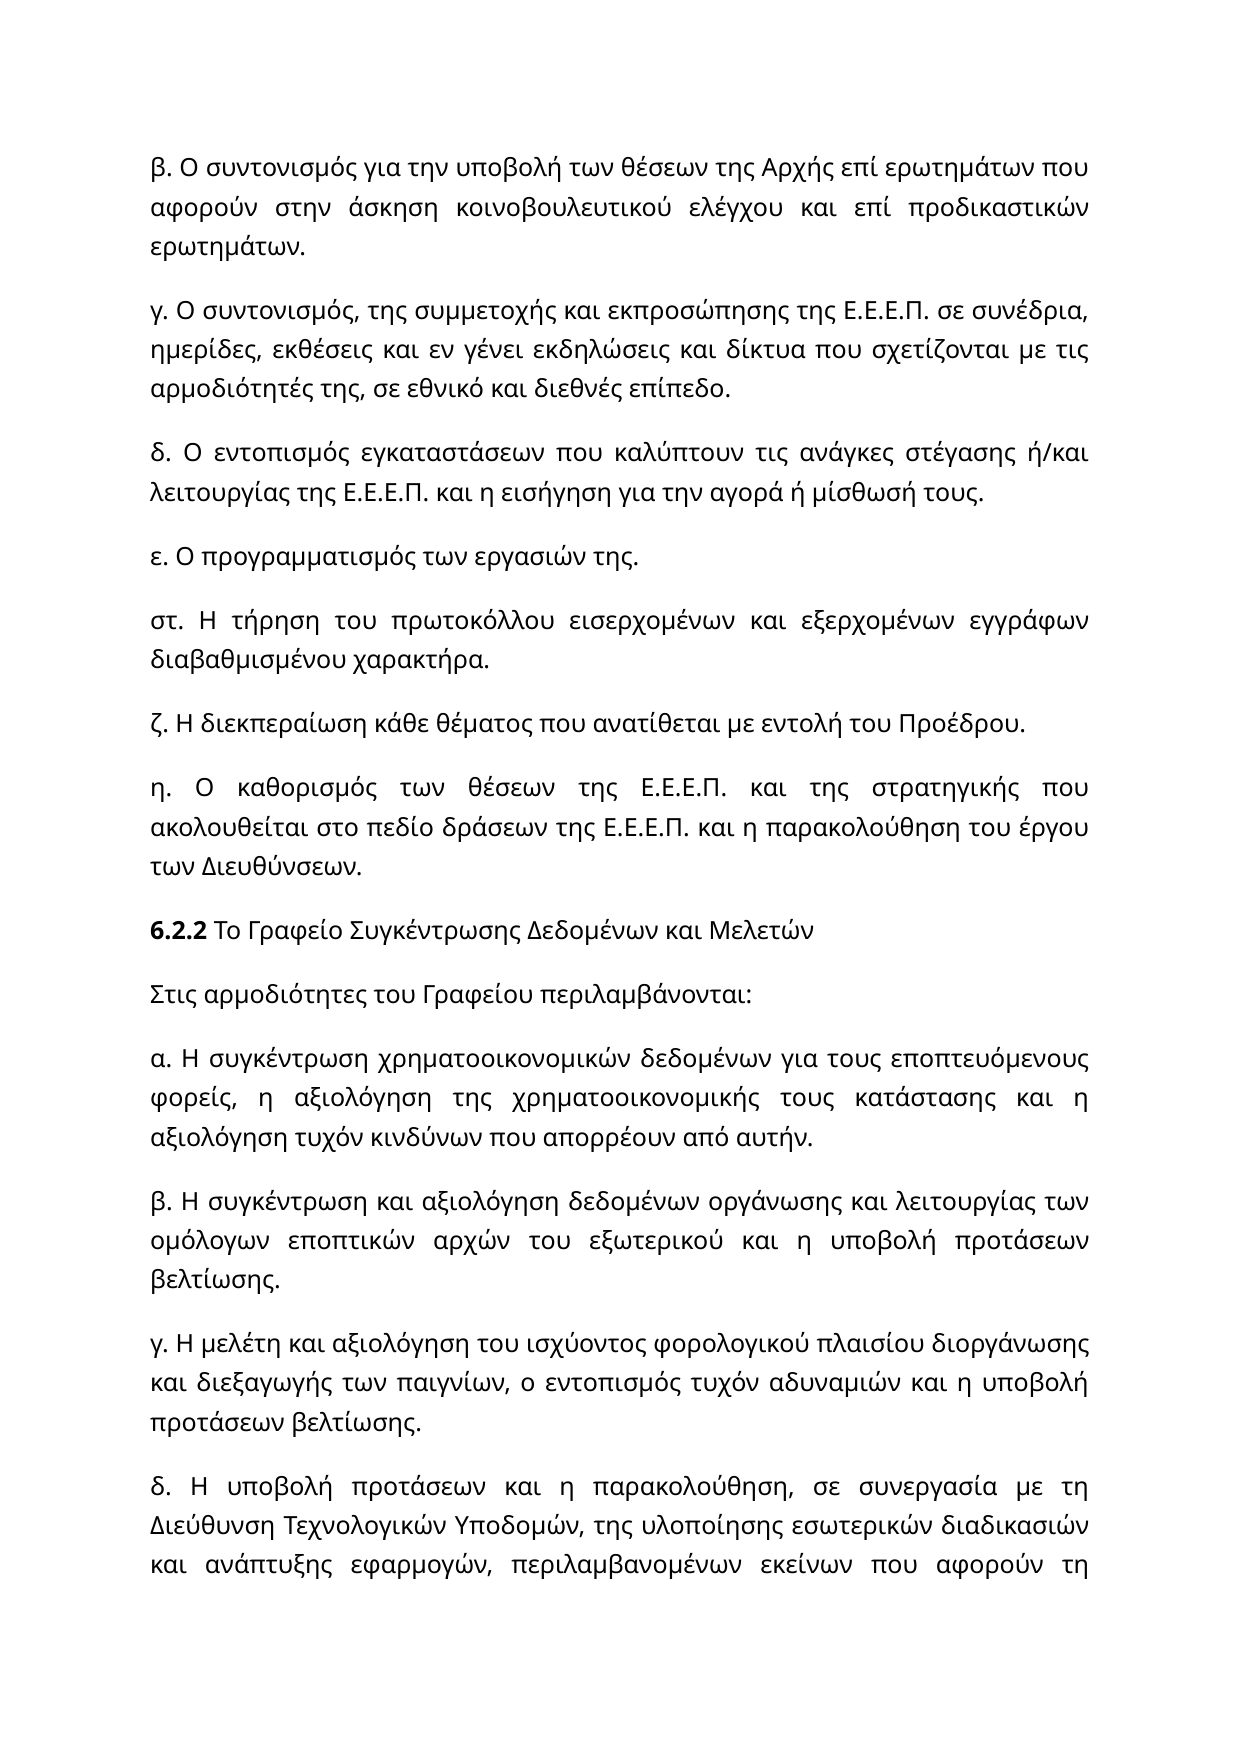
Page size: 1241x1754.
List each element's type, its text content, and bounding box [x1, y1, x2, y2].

text α. Η συγκέντρωση χρηματοοικονομικών δεδομένων για τους εποπτευόμενους φορείς, η αξιολόγηση της χρηματοοικονομικής τους κατάστασης και η αξιολόγηση τυχόν κινδύνων που απορρέουν από αυτήν. [150, 1041, 1090, 1153]
text ε. Ο προγραμματισμός των εργασιών της. [150, 538, 1090, 572]
text η. Ο καθορισμός των θέσεων της Ε.Ε.Ε.Π. και της στρατηγικής που ακολουθείται στο πεδίο δράσεων της Ε.Ε.Ε.Π. και η παρακολούθηση του έργου των Διευθύνσεων. [150, 770, 1090, 882]
text β. Η συγκέντρωση και αξιολόγηση δεδομένων οργάνωσης και λειτουργίας των ομόλογων εποπτικών αρχών του εξωτερικού και η υποβολή προτάσεων βελτίωσης. [150, 1183, 1090, 1296]
text στ. Η τήρηση του πρωτοκόλλου εισερχομένων και εξερχομένων εγγράφων διαβαθμισμένου χαρακτήρα. [150, 602, 1090, 676]
text 6.2.2 Το Γραφείο Συγκέντρωσης Δεδομένων και Μελετών [150, 912, 1090, 947]
text Στις αρμοδιότητες του Γραφείου περιλαμβάνονται: [150, 977, 1090, 1011]
text ζ. Η διεκπεραίωση κάθε θέματος που ανατίθεται με εντολή του Προέδρου. [150, 706, 1090, 740]
text γ. Η μελέτη και αξιολόγηση του ισχύοντος φορολογικού πλαισίου διοργάνωσης και διεξαγωγής των παιγνίων, ο εντοπισμός τυχόν αδυναμιών και η υποβολή προτάσεων βελτίωσης. [150, 1326, 1090, 1438]
text δ. Η υποβολή προτάσεων και η παρακολούθηση, σε συνεργασία με τη Διεύθυνση Τεχνολογικών Υποδομών, της υλοποίησης εσωτερικών διαδικασιών και ανάπτυξης εφαρμογών, περιλαμβανομένων εκείνων που αφορούν τη [150, 1468, 1090, 1581]
text γ. Ο συντονισμός, της συμμετοχής και εκπροσώπησης της Ε.Ε.Ε.Π. σε συνέδρια, ημερίδες, εκθέσεις και εν γένει εκδηλώσεις και δίκτυα που σχετίζονται με τις αρμοδιότητές της, σε εθνικό και διεθνές επίπεδο. [150, 292, 1090, 405]
text δ. Ο εντοπισμός εγκαταστάσεων που καλύπτουν τις ανάγκες στέγασης ή/και λειτουργίας της Ε.Ε.Ε.Π. και η εισήγηση για την αγορά ή μίσθωσή τους. [150, 435, 1090, 508]
text β. Ο συντονισμός για την υποβολή των θέσεων της Αρχής επί ερωτημάτων που αφορούν στην άσκηση κοινοβουλευτικού ελέγχου και επί προδικαστικών ερωτημάτων. [150, 150, 1090, 262]
